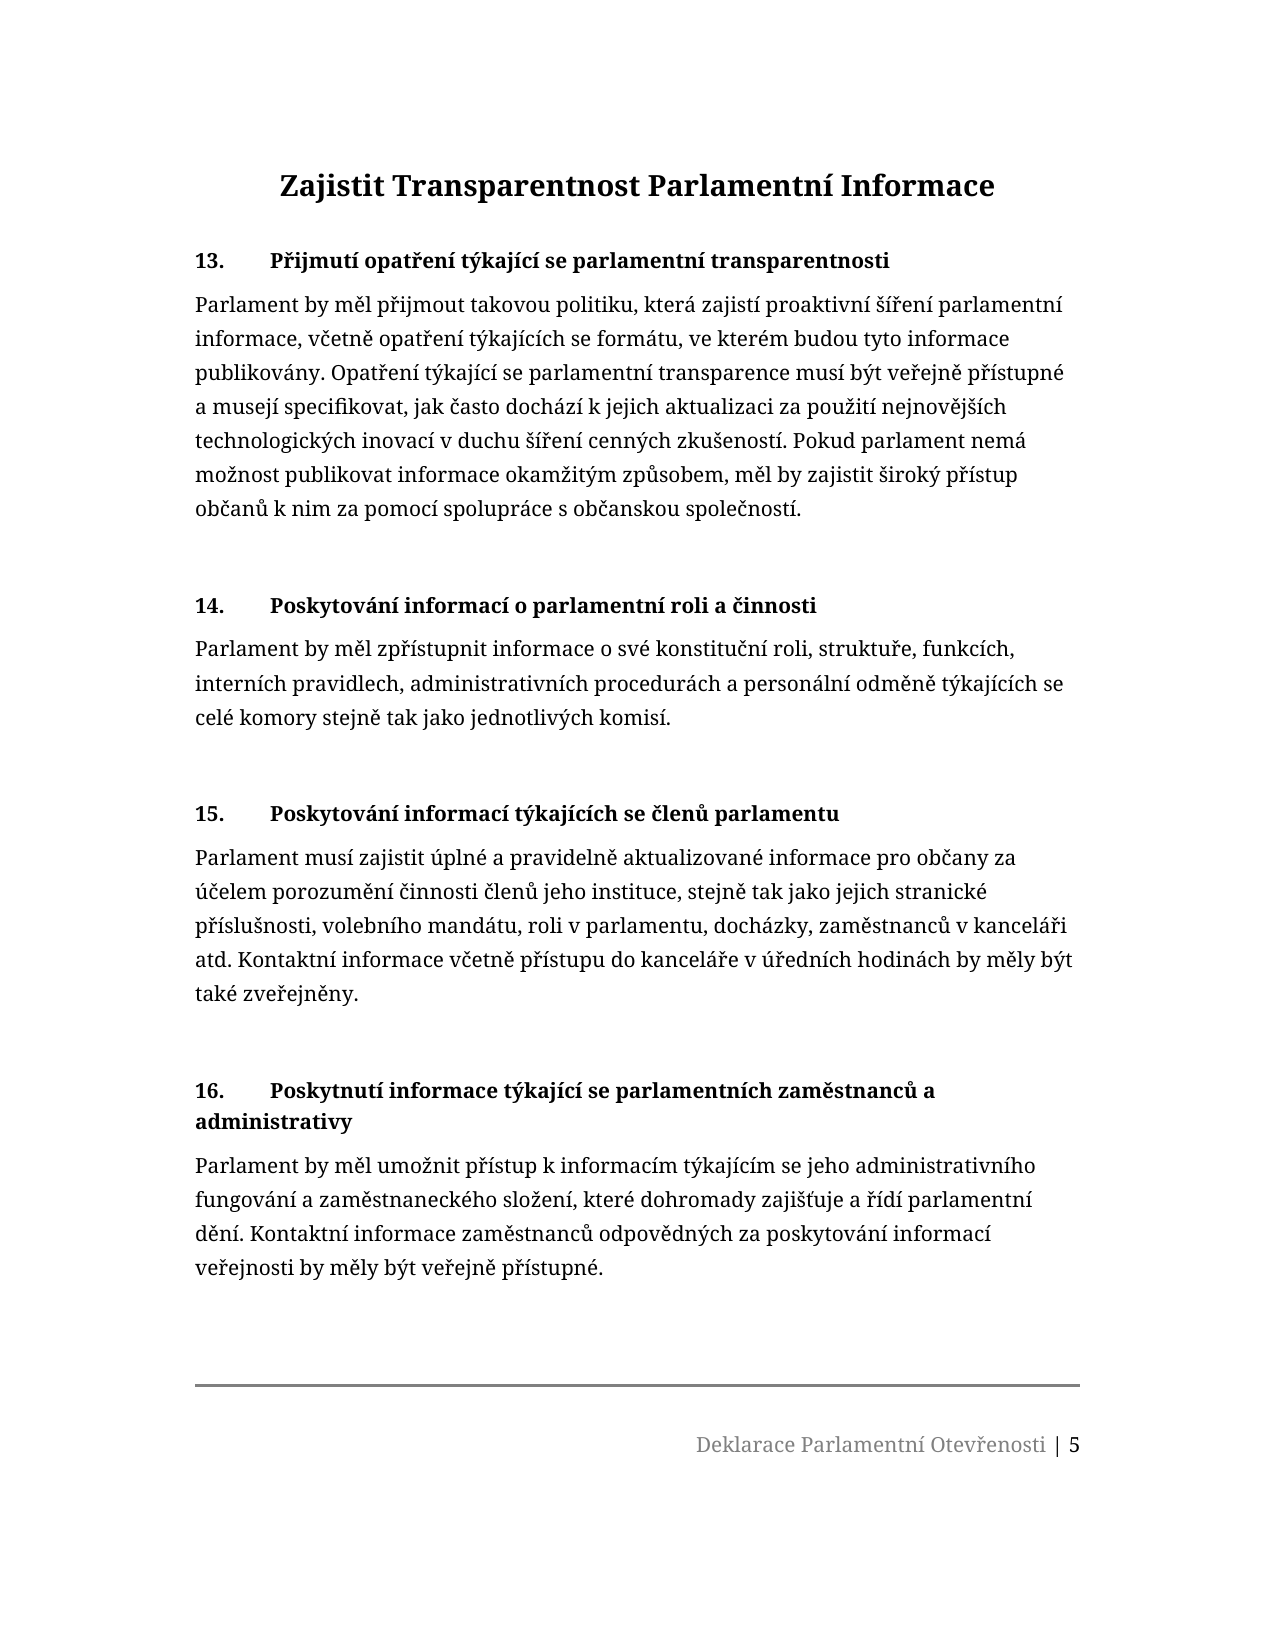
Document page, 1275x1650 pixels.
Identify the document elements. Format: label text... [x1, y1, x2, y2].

subtitle 16. Poskytnutí informace týkající se parlamentních zaměstnanců a administrativy [195, 1076, 1080, 1136]
subtitle 14. Poskytování informací o parlamentní roli a činnosti [195, 591, 1080, 619]
subtitle 15. Poskytování informací týkajících se členů parlamentu [195, 799, 1080, 828]
text Parlament musí zajistit úplné a pravidelně aktualizované informace pro občany za účelem porozumění činnosti členů jeho instituce, stejně tak jako jejich stranické příslušnosti, volebního mandátu, roli v parlamentu, docházky, zaměstnanců v kanceláři atd. Kontaktní informace včetně přístupu do kanceláře v úředních hodinách by měly být také zveřejněny. [195, 843, 1080, 1008]
text Parlament by měl umožnit přístup k informacím týkajícím se jeho administrativního fungování a zaměstnaneckého složení, které dohromady zajišťuje a řídí parlamentní dění. Kontaktní informace zaměstnanců odpovědných za poskytování informací veřejnosti by měly být veřejně přístupné. [195, 1151, 1080, 1281]
text Parlament by měl přijmout takovou politiku, která zajistí proaktivní šíření parlamentní informace, včetně opatření týkajících se formátu, ve kterém budou tyto informace publikovány. Opatření týkající se parlamentní transparence musí být veřejně přístupné a musejí specifikovat, jak často dochází k jejich aktualizaci za použití nejnovějších technologických inovací v duchu šíření cenných zkušeností. Pokud parlament nemá možnost publikovat informace okamžitým způsobem, měl by zajistit široký přístup občanů k nim za pomocí spolupráce s občanskou společností. [195, 290, 1080, 523]
text Parlament by měl zpřístupnit informace o své konstituční roli, struktuře, funkcích, interních pravidlech, administrativních procedurách a personální odměně týkajících se celé komory stejně tak jako jednotlivých komisí. [195, 634, 1080, 731]
subtitle 13. Přijmutí opatření týkající se parlamentní transparentnosti [195, 246, 1080, 274]
subtitle Zajistit Transparentnost Parlamentní Informace [195, 165, 1080, 205]
